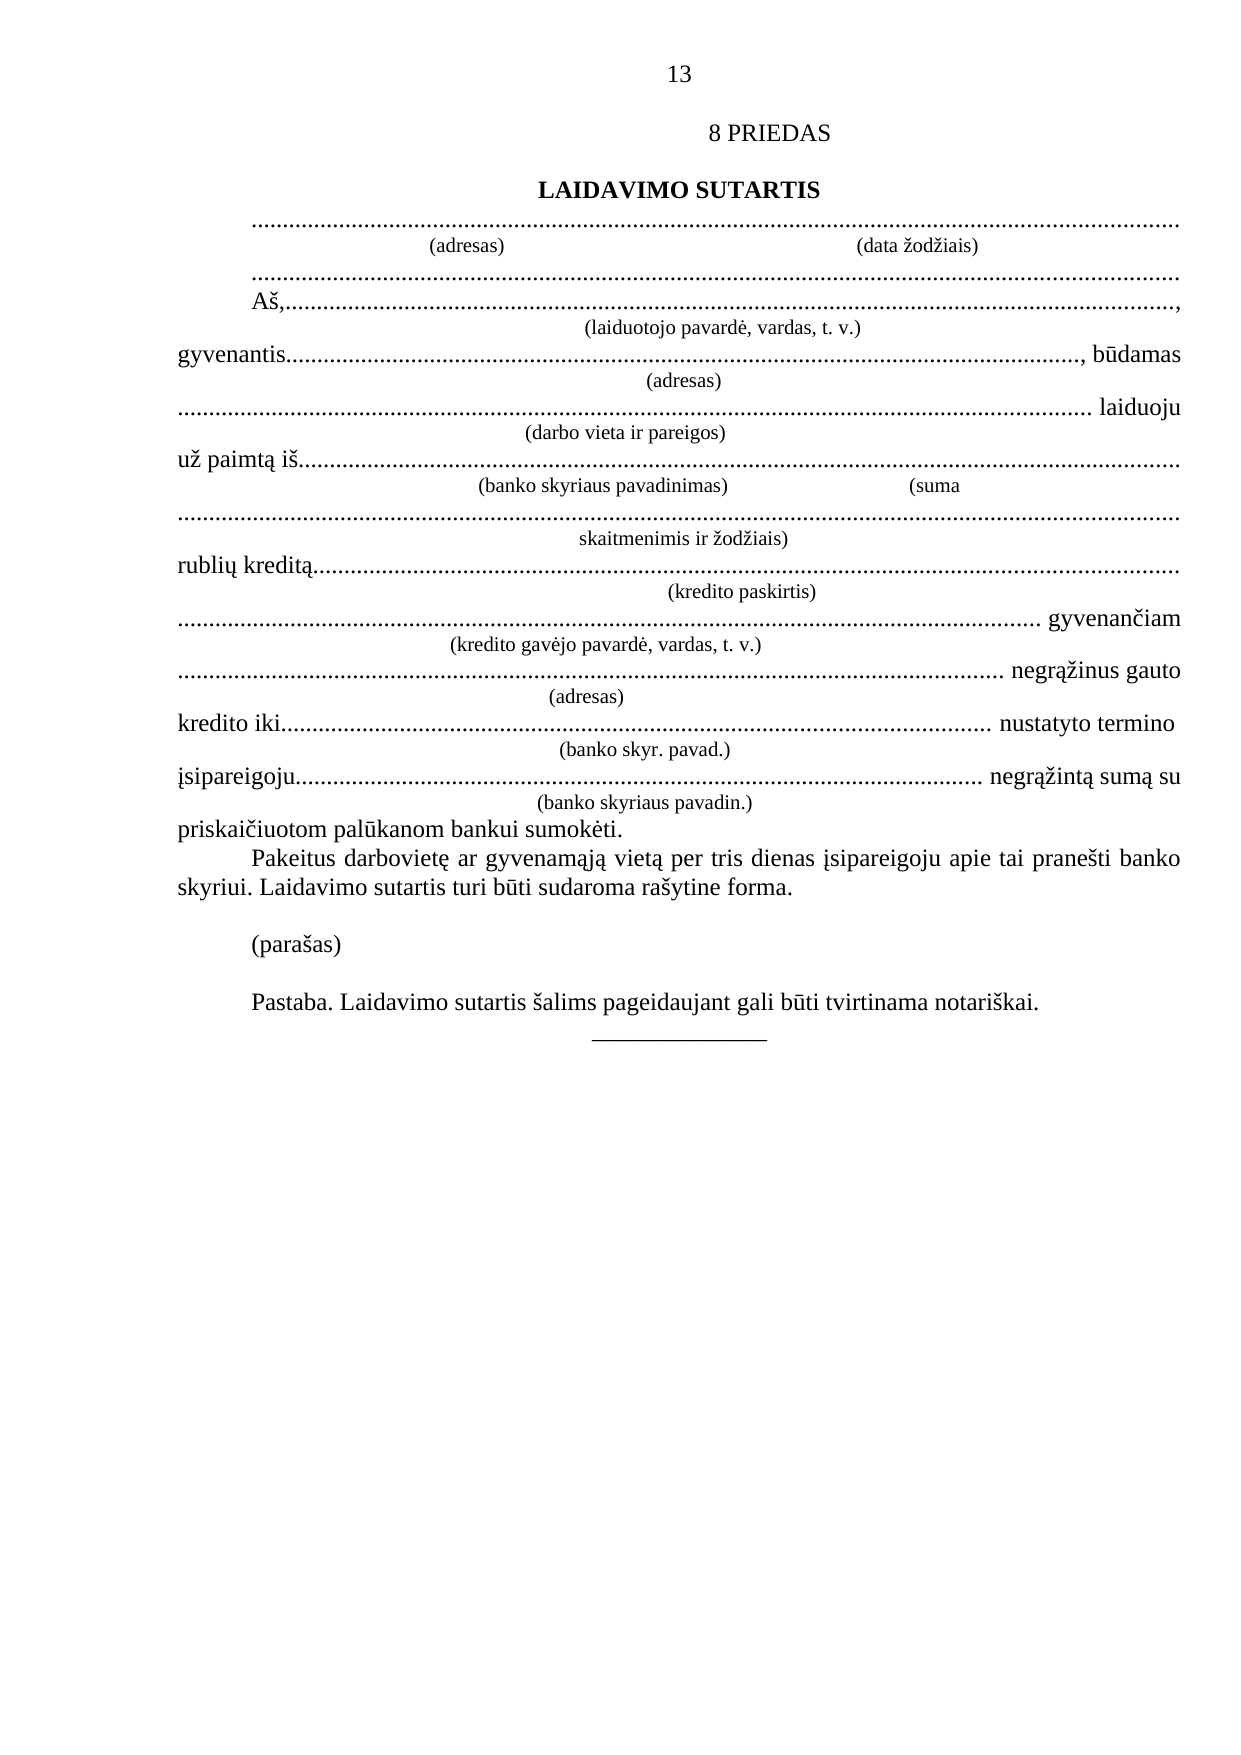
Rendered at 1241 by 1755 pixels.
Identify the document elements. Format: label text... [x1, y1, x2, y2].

text (laiduotojo pavardė, vardas, t. v.) [177, 315, 1181, 339]
text kredito iki nustatyto termino [177, 708, 1181, 737]
text (adresas) [177, 367, 1181, 392]
text rublių kreditą [177, 550, 1181, 579]
text gyvenantis , būdamas [177, 339, 1181, 367]
text negrąžinus gauto [177, 656, 1181, 684]
text įsipareigoju negrąžintą sumą su [177, 761, 1181, 790]
text (darbo vieta ir pareigos) [177, 420, 1181, 444]
text Aš, , [177, 286, 1181, 315]
text priskaičiuotom palūkanom bankui sumokėti. [177, 814, 1181, 843]
text (kredito gavėjo pavardė, vardas, t. v.) [177, 632, 1181, 656]
text (kredito paskirtis) [177, 579, 1181, 603]
text Pakeitus darbovietę ar gyvenamąją vietą per tris dienas įsipareigoju apie tai pranešti banko skyriui. Laidavimo sutartis turi būti sudaroma rašytine forma. [177, 843, 1181, 900]
text gyvenančiam [177, 603, 1181, 632]
text (banko skyriaus pavadinimas) (suma [177, 473, 1181, 497]
text (adresas) (data žodžiais) [177, 233, 1181, 257]
text (banko skyr. pavad.) [177, 737, 1181, 761]
text už paimtą iš [177, 444, 1181, 473]
text laiduoju [177, 392, 1181, 420]
text 8 PRIEDAS [177, 118, 1181, 147]
text ______________ [177, 1015, 1181, 1044]
text skaitmenimis ir žodžiais) [177, 526, 1181, 550]
text (banko skyriaus pavadin.) [177, 790, 1181, 814]
text (parašas) [177, 929, 1181, 958]
text LAIDAVIMO SUTARTIS [177, 176, 1181, 204]
text (adresas) [177, 684, 1181, 708]
text Pastaba. Laidavimo sutartis šalims pageidaujant gali būti tvirtinama notariškai. [177, 987, 1181, 1015]
